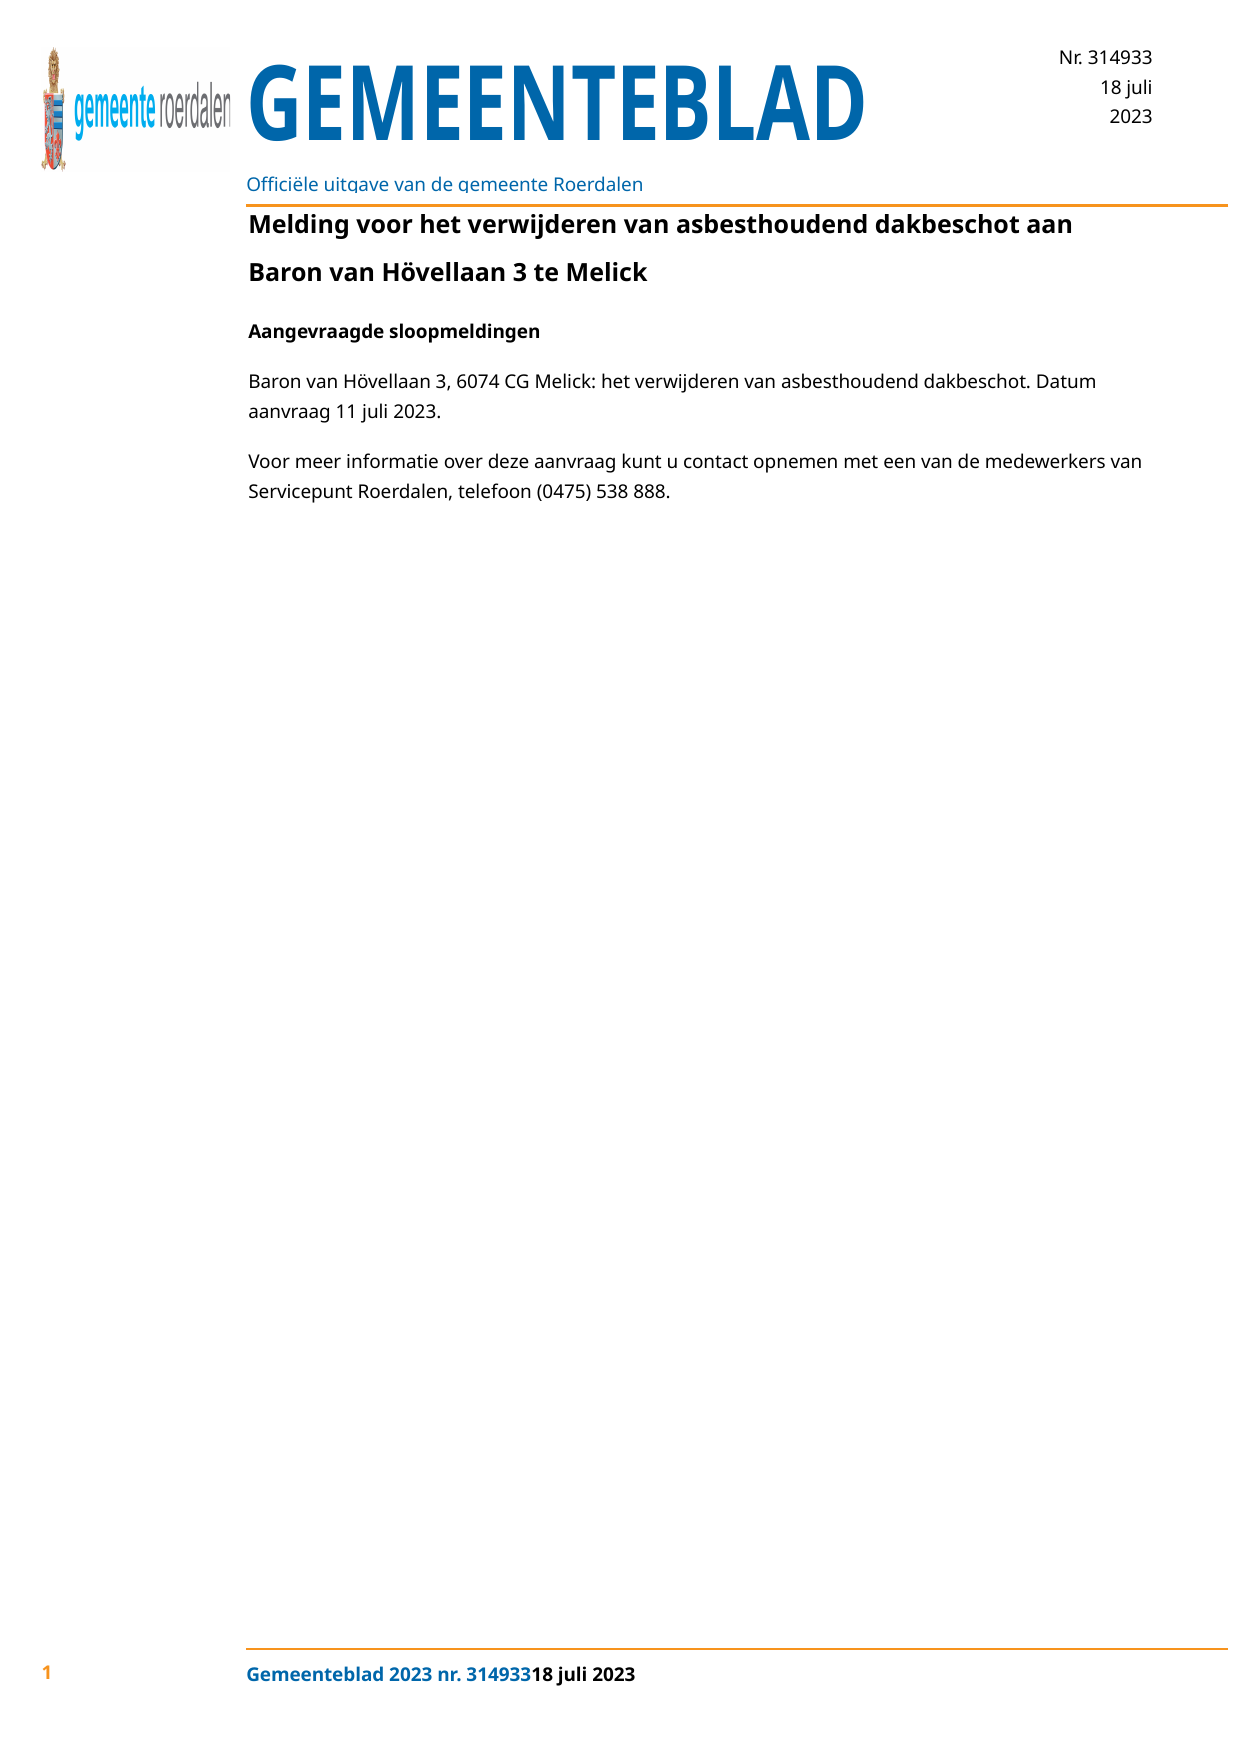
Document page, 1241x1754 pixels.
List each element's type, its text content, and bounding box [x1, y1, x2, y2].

text Baron van Hövellaan 3, 6074 CG Melick: het verwijderen van asbesthoudend dakbeschot. Datum aanvraag 11 juli 2023. [248, 368, 1152, 424]
text Voor meer informatie over deze aanvraag kunt u contact opnemen met een van de medewerkers van Servicepunt Roerdalen, telefoon (0475) 538 888. [248, 448, 1152, 504]
text Melding voor het verwijderen van asbesthoudend dakbeschot aan Baron van Hövellaan 3 te Melick [248, 207, 1152, 288]
picture [41, 47, 231, 172]
text Aangevraagde sloopmeldingen [248, 318, 1152, 344]
